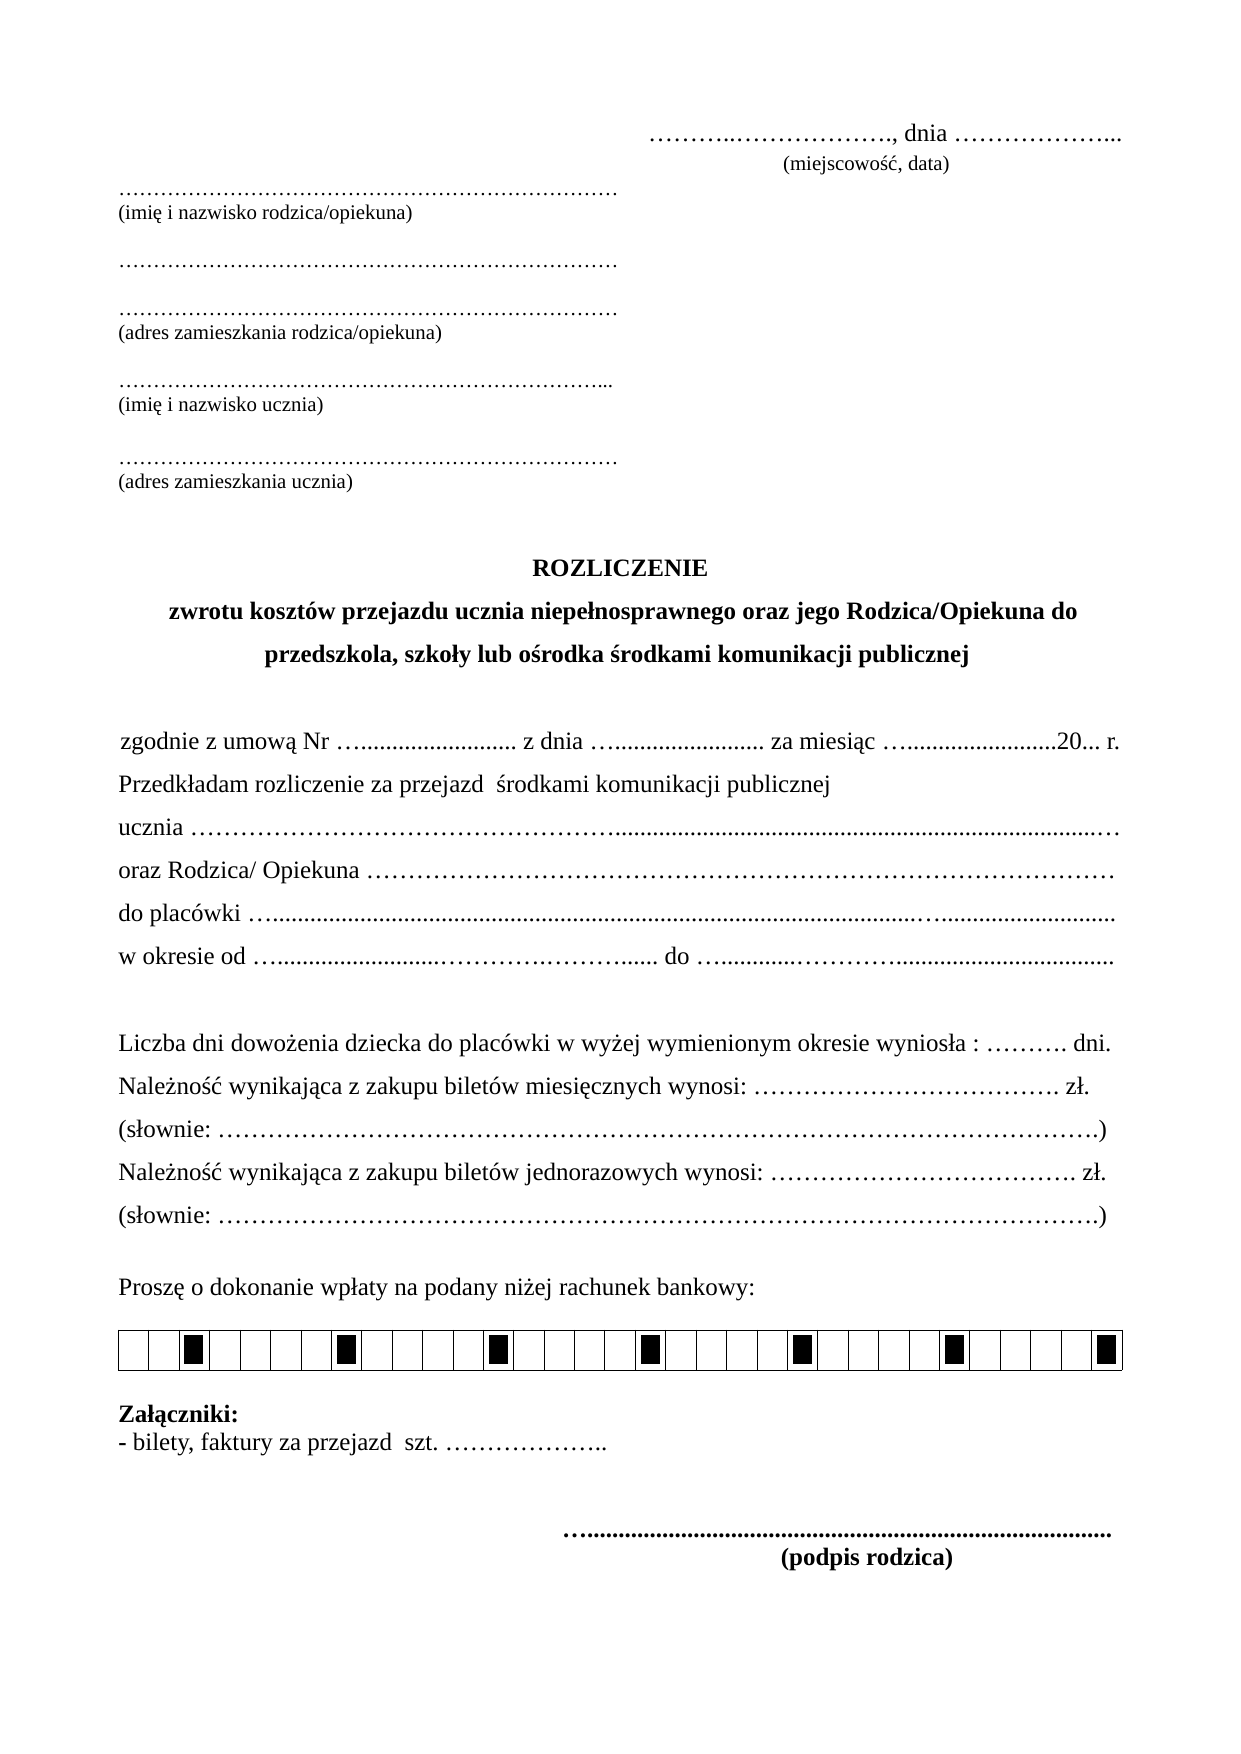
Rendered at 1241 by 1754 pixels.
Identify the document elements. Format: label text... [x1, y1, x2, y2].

table_header [666, 1331, 696, 1370]
table_header [180, 1331, 209, 1370]
text ROZLICZENIE [118, 553, 1122, 582]
text - bilety, faktury za przejazd szt. ……………….. [118, 1427, 1122, 1456]
text ….................................................................................... [118, 1514, 1122, 1542]
text ……………………………………………………………... [118, 368, 1122, 392]
table_header [1062, 1331, 1091, 1370]
text (miejscowość, data) [118, 147, 1122, 176]
table_header [1092, 1331, 1122, 1370]
table_header [1001, 1331, 1030, 1370]
table_header [362, 1331, 392, 1370]
table_header [545, 1331, 574, 1370]
table_header [514, 1331, 544, 1370]
table_header [302, 1331, 331, 1370]
table_header [484, 1331, 513, 1370]
text (podpis rodzica) [118, 1542, 1122, 1571]
table_header [910, 1331, 939, 1370]
table_header [879, 1331, 909, 1370]
text (słownie: …………………………………………………………………………………………….) [118, 1200, 1122, 1229]
table_header [575, 1331, 604, 1370]
table_header [970, 1331, 1000, 1370]
text zgodnie z umową Nr …......................... z dnia …........................ za miesiąc …........................20... r. [118, 726, 1122, 754]
text Liczba dni dowożenia dziecka do placówki w wyżej wymienionym okresie wyniosła : ………. dni. [118, 1028, 1122, 1056]
text (imię i nazwisko ucznia) [118, 392, 1122, 416]
table_header [818, 1331, 848, 1370]
table_header [940, 1331, 969, 1370]
text zwrotu kosztów przejazdu ucznia niepełnosprawnego oraz jego Rodzica/Opiekuna do przedszkola, szkoły lub ośrodka środkami komunikacji publicznej [118, 596, 1122, 668]
text ………..………………., dnia ………………... [118, 118, 1122, 147]
table_header [605, 1331, 635, 1370]
table_header [454, 1331, 483, 1370]
text (adres zamieszkania ucznia) [118, 469, 1122, 493]
text Proszę o dokonanie wpłaty na podany niżej rachunek bankowy: [118, 1272, 1122, 1301]
text ……………………………………………………………… [118, 176, 1122, 200]
text ucznia …………………………………………….............................................................................… [118, 812, 1122, 841]
text Należność wynikająca z zakupu biletów miesięcznych wynosi: ………………………………. zł. [118, 1071, 1122, 1099]
table_header [758, 1331, 787, 1370]
text Należność wynikająca z zakupu biletów jednorazowych wynosi: ………………………………. zł. [118, 1157, 1122, 1186]
text Przedkładam rozliczenie za przejazd środkami komunikacji publicznej [118, 769, 1122, 798]
table_header [393, 1331, 422, 1370]
text w okresie od …..........................………….………...... do …............…………................................... [118, 941, 1122, 970]
table_header [697, 1331, 726, 1370]
table_header [423, 1331, 453, 1370]
table_header [788, 1331, 817, 1370]
table_header [849, 1331, 878, 1370]
table_header [271, 1331, 301, 1370]
text do placówki ….......................................................................................................…............................ [118, 898, 1122, 927]
text (imię i nazwisko rodzica/opiekuna) [118, 200, 1122, 224]
table_header [149, 1331, 179, 1370]
table_header [727, 1331, 757, 1370]
table_header [332, 1331, 361, 1370]
table_header [119, 1331, 148, 1370]
table_header [1031, 1331, 1061, 1370]
table_header [636, 1331, 665, 1370]
table_header [241, 1331, 270, 1370]
text ……………………………………………………………… [118, 296, 1122, 320]
text ……………………………………………………………… [118, 248, 1122, 272]
text ……………………………………………………………… [118, 445, 1122, 469]
text (słownie: …………………………………………………………………………………………….) [118, 1114, 1122, 1143]
text (adres zamieszkania rodzica/opiekuna) [118, 320, 1122, 344]
text oraz Rodzica/ Opiekuna ……………………………………………………………………………… [118, 855, 1122, 884]
text Załączniki: [118, 1399, 1122, 1427]
table_header [210, 1331, 240, 1370]
